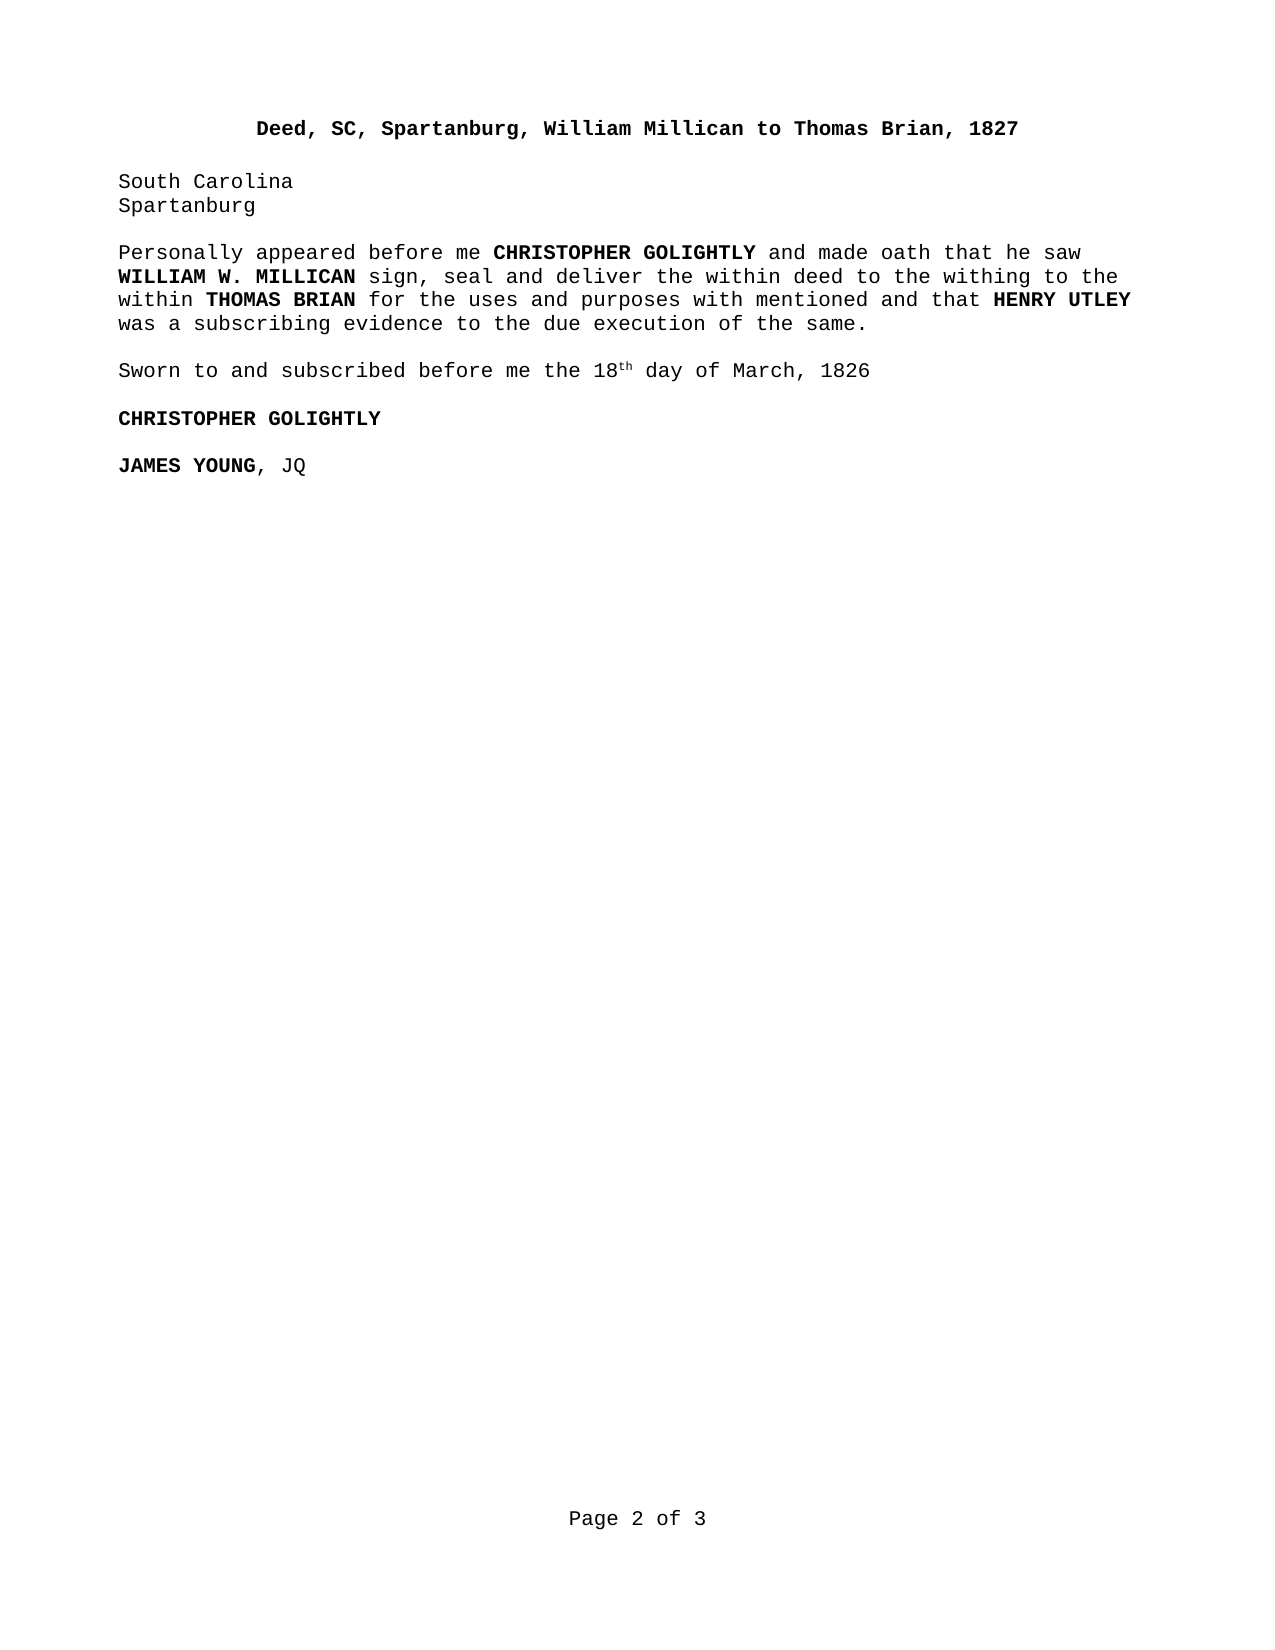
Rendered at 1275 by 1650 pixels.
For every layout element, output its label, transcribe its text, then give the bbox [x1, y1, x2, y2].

text Personally appeared before me CHRISTOPHER GOLIGHTLY and made oath that he saw [118, 242, 1157, 266]
text Spartanburg [118, 195, 1157, 218]
text Christopher Golightly [118, 408, 1157, 431]
text Sworn to and subscribed before me the 18th day of March, 1826 [118, 360, 1157, 384]
text William W. Millican sign, seal and deliver the within deed to the withing to the within THOMAS BRIAN for the uses and purposes with mentioned and that HENRY UTLEY was a subscribing evidence to the due execution of the same. [118, 266, 1157, 337]
text South Carolina [118, 171, 1157, 195]
text James Young, JQ [118, 455, 1157, 479]
